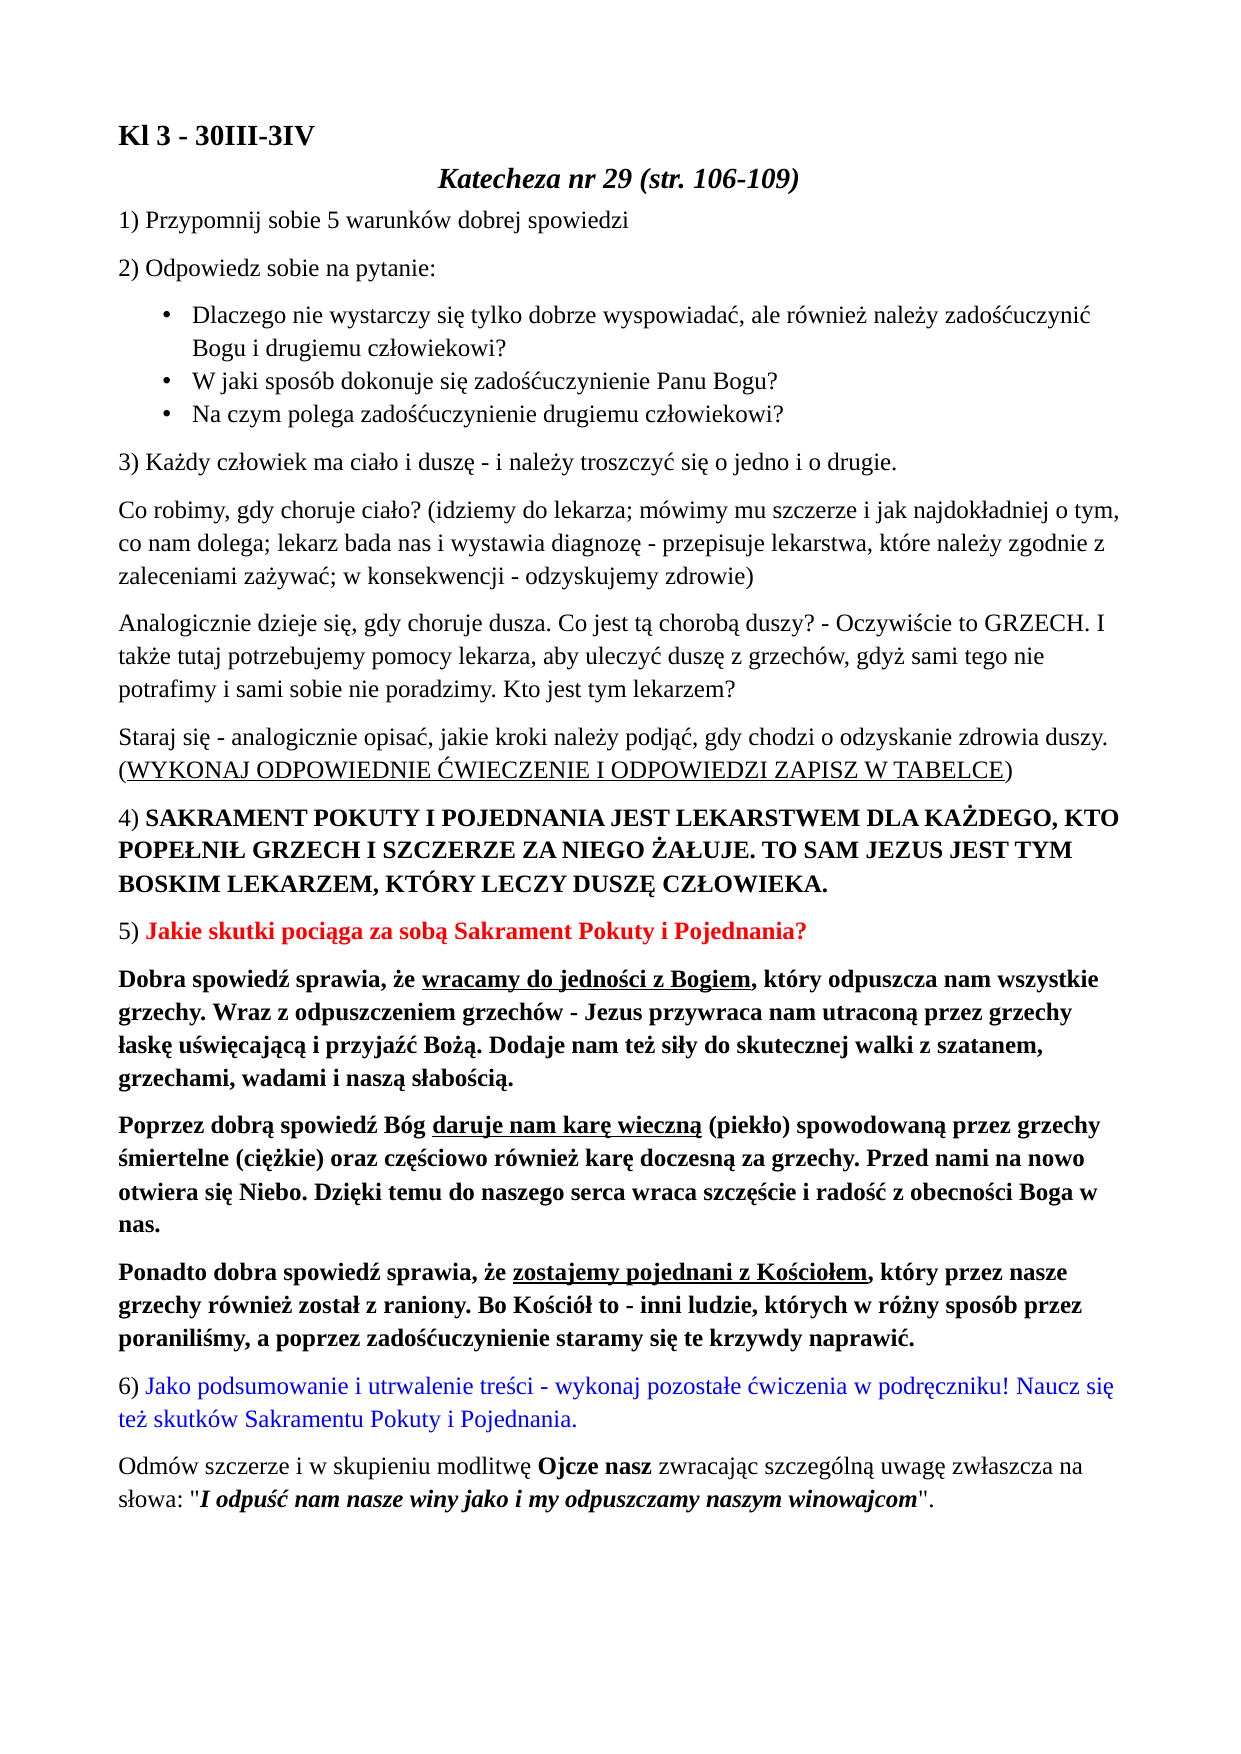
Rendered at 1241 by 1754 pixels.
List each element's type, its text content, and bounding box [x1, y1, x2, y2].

text 3) Każdy człowiek ma ciało i duszę - i należy troszczyć się o jedno i o drugie. [118, 447, 1122, 476]
text Analogicznie dzieje się, gdy choruje dusza. Co jest tą chorobą duszy? - Oczywiście to GRZECH. I także tutaj potrzebujemy pomocy lekarza, aby uleczyć duszę z grzechów, gdyż sami tego nie potrafimy i sami sobie nie poradzimy. Kto jest tym lekarzem? [118, 608, 1122, 703]
text Dobra spowiedź sprawia, że wracamy do jedności z Bogiem, który odpuszcza nam wszystkie grzechy. Wraz z odpuszczeniem grzechów - Jezus przywraca nam utraconą przez grzechy łaskę uświęcającą i przyjaźć Bożą. Dodaje nam też siły do skutecznej walki z szatanem, grzechami, wadami i naszą słabością. [118, 964, 1122, 1092]
list Na czym polega zadośćuczynienie drugiemu człowiekowi? [162, 399, 1122, 428]
text Kl 3 - 30III-3IV [118, 118, 1122, 152]
text 2) Odpowiedz sobie na pytanie: [118, 253, 1122, 282]
text Staraj się - analogicznie opisać, jakie kroki należy podjąć, gdy chodzi o odzyskanie zdrowia duszy. (WYKONAJ ODPOWIEDNIE ĆWIECZENIE I ODPOWIEDZI ZAPISZ W TABELCE) [118, 722, 1122, 784]
text Poprzez dobrą spowiedź Bóg daruje nam karę wieczną (piekło) spowodowaną przez grzechy śmiertelne (ciężkie) oraz częściowo również karę doczesną za grzechy. Przed nami na nowo otwiera się Niebo. Dzięki temu do naszego serca wraca szczęście i radość z obecności Boga w nas. [118, 1111, 1122, 1238]
text 4) SAKRAMENT POKUTY I POJEDNANIA JEST LEKARSTWEM DLA KAŻDEGO, KTO POPEŁNIŁ GRZECH I SZCZERZE ZA NIEGO ŻAŁUJE. TO SAM JEZUS JEST TYM BOSKIM LEKARZEM, KTÓRY LECZY DUSZĘ CZŁOWIEKA. [118, 803, 1122, 897]
list Dlaczego nie wystarczy się tylko dobrze wyspowiadać, ale również należy zadośćuczynić Bogu i drugiemu człowiekowi? [162, 300, 1122, 362]
text Katecheza nr 29 (str. 106-109) [118, 162, 1122, 195]
text Ponadto dobra spowiedź sprawia, że zostajemy pojednani z Kościołem, który przez nasze grzechy również został z raniony. Bo Kościół to - inni ludzie, których w różny sposób przez poraniliśmy, a poprzez zadośćuczynienie staramy się te krzywdy naprawić. [118, 1257, 1122, 1352]
text Co robimy, gdy choruje ciało? (idziemy do lekarza; mówimy mu szczerze i jak najdokładniej o tym, co nam dolega; lekarz bada nas i wystawia diagnozę - przepisuje lekarstwa, które należy zgodnie z zaleceniami zażywać; w konsekwencji - odzyskujemy zdrowie) [118, 495, 1122, 589]
text 1) Przypomnij sobie 5 warunków dobrej spowiedzi [118, 205, 1122, 234]
text Odmów szczerze i w skupieniu modlitwę Ojcze nasz zwracając szczególną uwagę zwłaszcza na słowa: "I odpuść nam nasze winy jako i my odpuszczamy naszym winowajcom". [118, 1451, 1122, 1513]
text 5) Jakie skutki pociąga za sobą Sakrament Pokuty i Pojednania? [118, 916, 1122, 945]
list W jaki sposób dokonuje się zadośćuczynienie Panu Bogu? [162, 366, 1122, 395]
text 6) Jako podsumowanie i utrwalenie treści - wykonaj pozostałe ćwiczenia w podręczniku! Naucz się też skutków Sakramentu Pokuty i Pojednania. [118, 1371, 1122, 1433]
